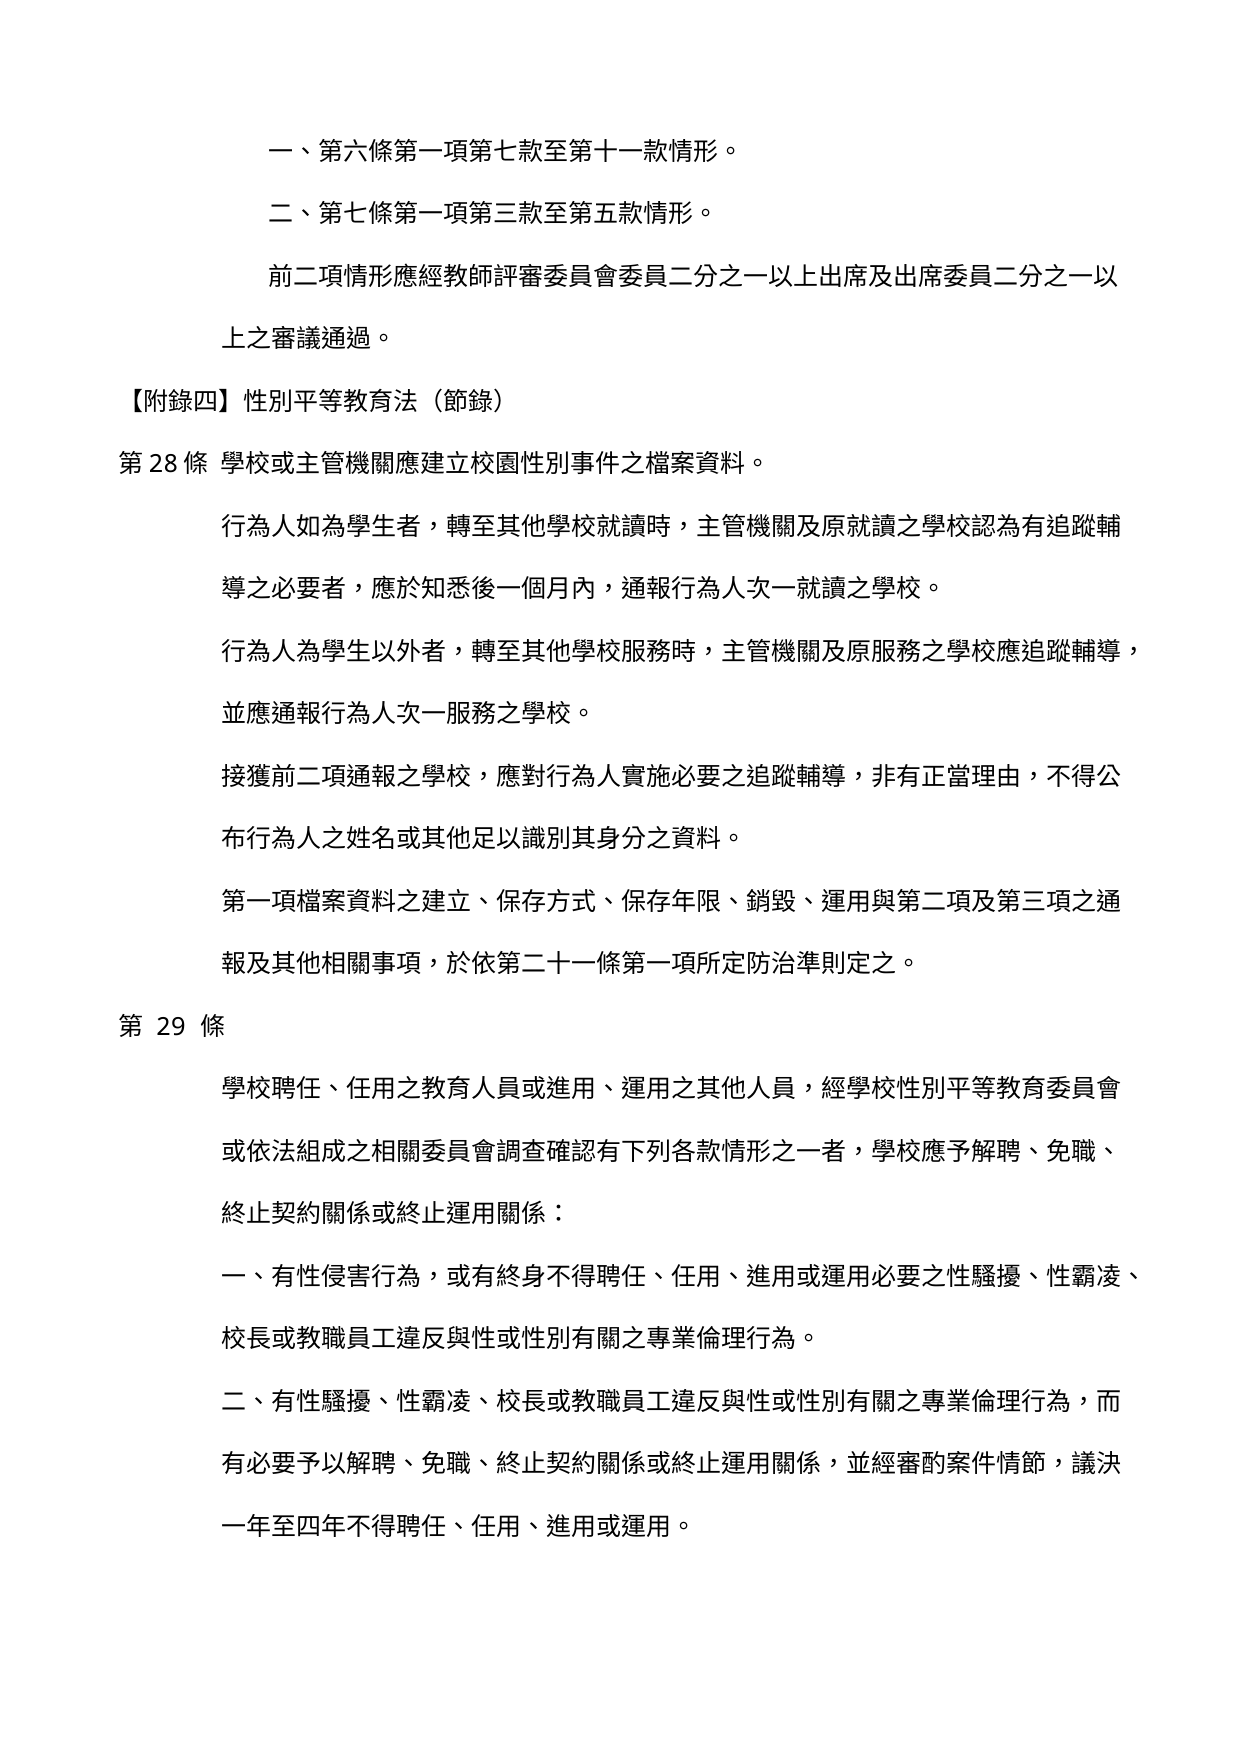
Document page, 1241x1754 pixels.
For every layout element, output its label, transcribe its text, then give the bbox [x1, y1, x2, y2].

text 接獲前二項通報之學校，應對行為人實施必要之追蹤輔導，非有正當理由，不得公 [118, 733, 1122, 795]
text 行為人如為學生者，轉至其他學校就讀時，主管機關及原就讀之學校認為有追蹤輔 [118, 483, 1122, 545]
text 第 29 條 [118, 983, 1122, 1045]
text 報及其他相關事項，於依第二十一條第一項所定防治準則定之。 [118, 920, 1122, 983]
text 二、第七條第一項第三款至第五款情形。 [118, 170, 1122, 233]
text 行為人為學生以外者，轉至其他學校服務時，主管機關及原服務之學校應追蹤輔導， [118, 608, 1122, 670]
text 第28條 學校或主管機關應建立校園性別事件之檔案資料。 [118, 420, 1122, 483]
text 二、有性騷擾、性霸凌、校長或教職員工違反與性或性別有關之專業倫理行為，而有必要予以解聘、免職、終止契約關係或終止運用關係，並經審酌案件情節，議決一年至四年不得聘任、任用、進用或運用。 [221, 1358, 1122, 1545]
text 第一項檔案資料之建立、保存方式、保存年限、銷毀、運用與第二項及第三項之通 [118, 858, 1122, 920]
text 布行為人之姓名或其他足以識別其身分之資料。 [118, 795, 1122, 858]
text 一、有性侵害行為，或有終身不得聘任、任用、進用或運用必要之性騷擾、性霸凌、校長或教職員工違反與性或性別有關之專業倫理行為。 [221, 1233, 1122, 1358]
text 【附錄四】性別平等教育法（節錄） [118, 358, 1122, 420]
text 一、第六條第一項第七款至第十一款情形。 [118, 108, 1122, 170]
text 學校聘任、任用之教育人員或進用、運用之其他人員，經學校性別平等教育委員會或依法組成之相關委員會調查確認有下列各款情形之一者，學校應予解聘、免職、終止契約關係或終止運用關係： [221, 1045, 1122, 1233]
text 並應通報行為人次一服務之學校。 [118, 670, 1122, 733]
text 導之必要者，應於知悉後一個月內，通報行為人次一就讀之學校。 [118, 545, 1122, 608]
text 前二項情形應經教師評審委員會委員二分之一以上出席及出席委員二分之一以上之審議通過。 [118, 233, 1122, 358]
